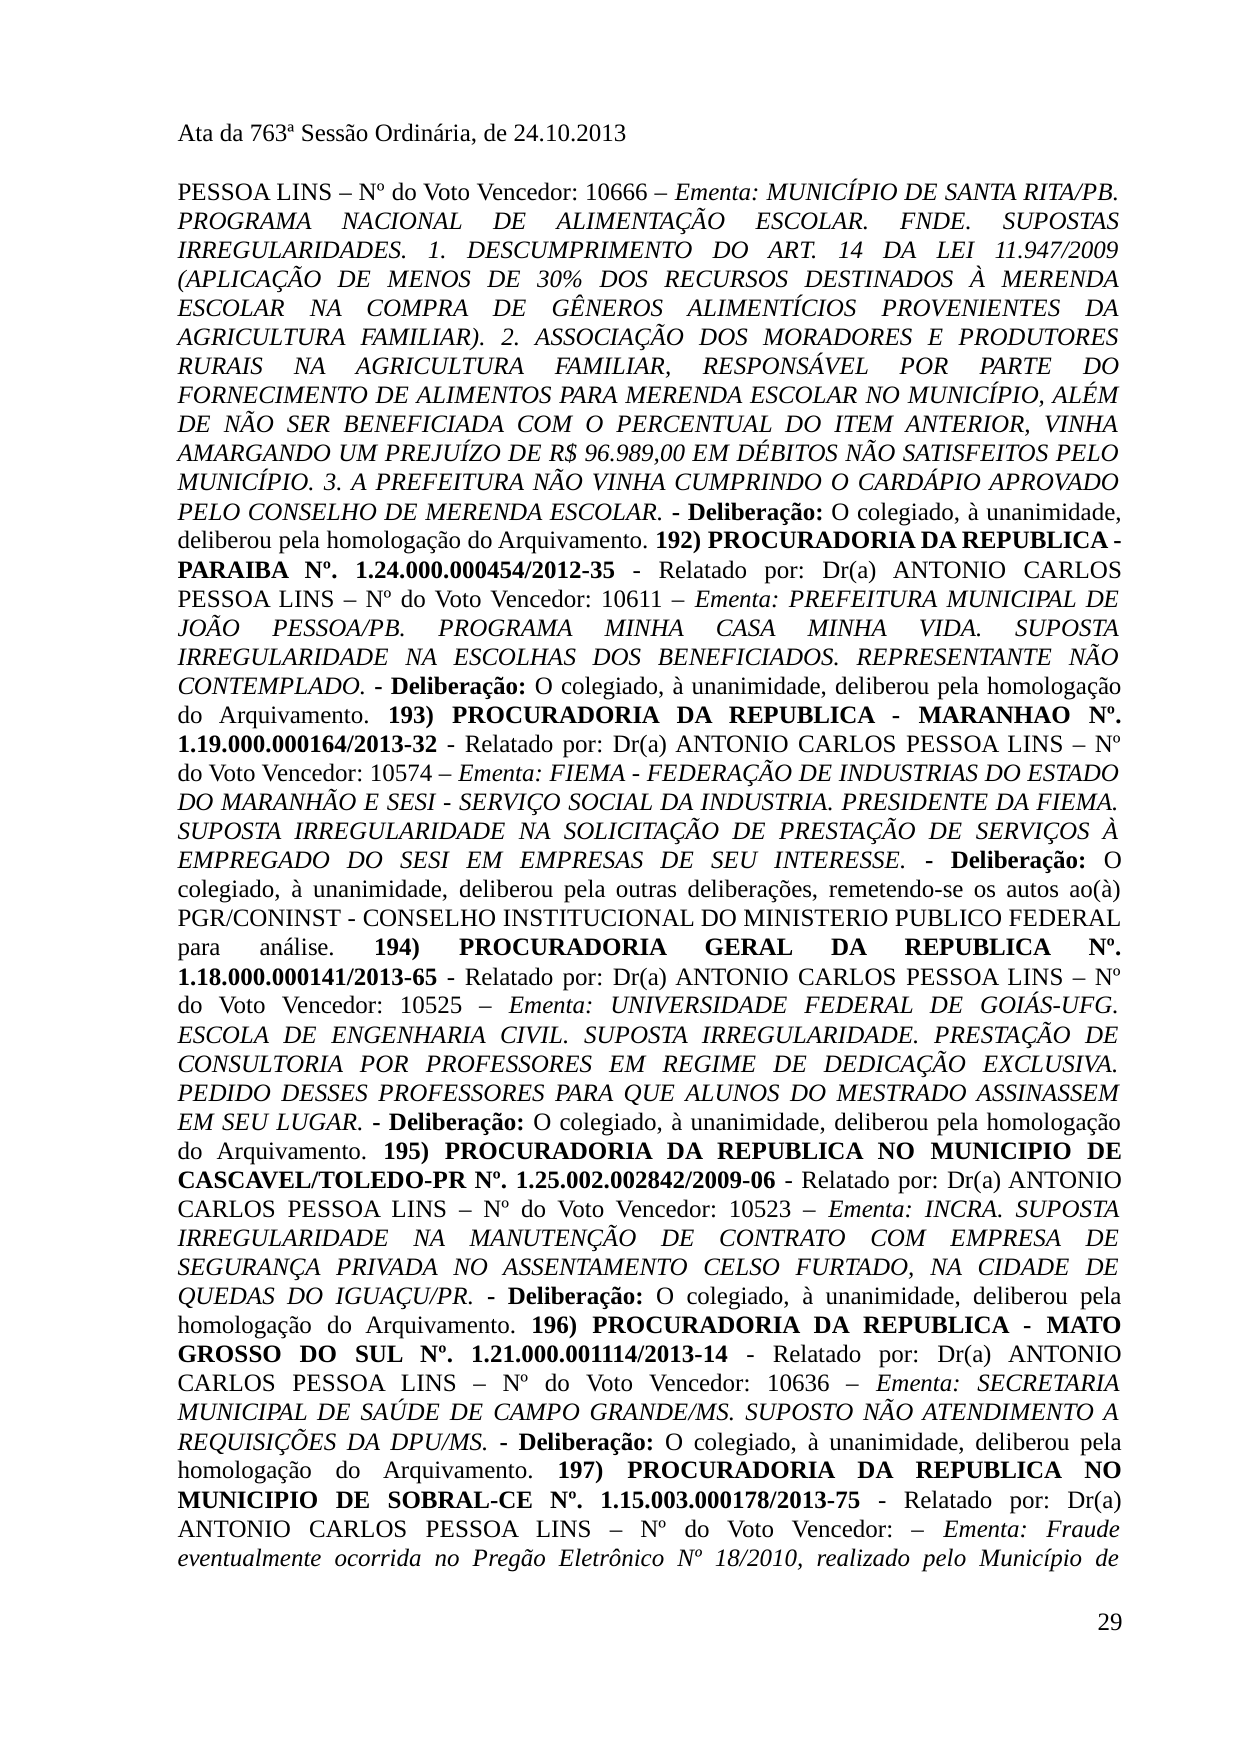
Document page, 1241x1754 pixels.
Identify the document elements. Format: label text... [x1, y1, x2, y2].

text PESSOA LINS – Nº do Voto Vencedor: 10666 – Ementa: MUNICÍPIO DE SANTA RITA/PB. PROGRAMA NACIONAL DE ALIMENTAÇÃO ESCOLAR. FNDE. SUPOSTAS IRREGULARIDADES. 1. DESCUMPRIMENTO DO ART. 14 DA LEI 11.947/2009 (APLICAÇÃO DE MENOS DE 30% DOS RECURSOS DESTINADOS À MERENDA ESCOLAR NA COMPRA DE GÊNEROS ALIMENTÍCIOS PROVENIENTES DA AGRICULTURA FAMILIAR). 2. ASSOCIAÇÃO DOS MORADORES E PRODUTORES RURAIS NA AGRICULTURA FAMILIAR, RESPONSÁVEL POR PARTE DO FORNECIMENTO DE ALIMENTOS PARA MERENDA ESCOLAR NO MUNICÍPIO, ALÉM DE NÃO SER BENEFICIADA COM O PERCENTUAL DO ITEM ANTERIOR, VINHA AMARGANDO UM PREJUÍZO DE R$ 96.989,00 EM DÉBITOS NÃO SATISFEITOS PELO MUNICÍPIO. 3. A PREFEITURA NÃO VINHA CUMPRINDO O CARDÁPIO APROVADO PELO CONSELHO DE MERENDA ESCOLAR. - Deliberação: O colegiado, à unanimidade, deliberou pela homologação do Arquivamento. 192) PROCURADORIA DA REPUBLICA - PARAIBA Nº. 1.24.000.000454/2012-35 - Relatado por: Dr(a) ANTONIO CARLOS PESSOA LINS – Nº do Voto Vencedor: 10611 – Ementa: PREFEITURA MUNICIPAL DE JOÃO PESSOA/PB. PROGRAMA MINHA CASA MINHA VIDA. SUPOSTA IRREGULARIDADE NA ESCOLHAS DOS BENEFICIADOS. REPRESENTANTE NÃO CONTEMPLADO. - Deliberação: O colegiado, à unanimidade, deliberou pela homologação do Arquivamento. 193) PROCURADORIA DA REPUBLICA - MARANHAO Nº. 1.19.000.000164/2013-32 - Relatado por: Dr(a) ANTONIO CARLOS PESSOA LINS – Nº do Voto Vencedor: 10574 – Ementa: FIEMA - FEDERAÇÃO DE INDUSTRIAS DO ESTADO DO MARANHÃO E SESI - SERVIÇO SOCIAL DA INDUSTRIA. PRESIDENTE DA FIEMA. SUPOSTA IRREGULARIDADE NA SOLICITAÇÃO DE PRESTAÇÃO DE SERVIÇOS À EMPREGADO DO SESI EM EMPRESAS DE SEU INTERESSE. - Deliberação: O colegiado, à unanimidade, deliberou pela outras deliberações, remetendo-se os autos ao(à) PGR/CONINST - CONSELHO INSTITUCIONAL DO MINISTERIO PUBLICO FEDERAL para análise. 194) PROCURADORIA GERAL DA REPUBLICA Nº. 1.18.000.000141/2013-65 - Relatado por: Dr(a) ANTONIO CARLOS PESSOA LINS – Nº do Voto Vencedor: 10525 – Ementa: UNIVERSIDADE FEDERAL DE GOIÁS-UFG. ESCOLA DE ENGENHARIA CIVIL. SUPOSTA IRREGULARIDADE. PRESTAÇÃO DE CONSULTORIA POR PROFESSORES EM REGIME DE DEDICAÇÃO EXCLUSIVA. PEDIDO DESSES PROFESSORES PARA QUE ALUNOS DO MESTRADO ASSINASSEM EM SEU LUGAR. - Deliberação: O colegiado, à unanimidade, deliberou pela homologação do Arquivamento. 195) PROCURADORIA DA REPUBLICA NO MUNICIPIO DE CASCAVEL/TOLEDO-PR Nº. 1.25.002.002842/2009-06 - Relatado por: Dr(a) ANTONIO CARLOS PESSOA LINS – Nº do Voto Vencedor: 10523 – Ementa: INCRA. SUPOSTA IRREGULARIDADE NA MANUTENÇÃO DE CONTRATO COM EMPRESA DE SEGURANÇA PRIVADA NO ASSENTAMENTO CELSO FURTADO, NA CIDADE DE QUEDAS DO IGUAÇU/PR. - Deliberação: O colegiado, à unanimidade, deliberou pela homologação do Arquivamento. 196) PROCURADORIA DA REPUBLICA - MATO GROSSO DO SUL Nº. 1.21.000.001114/2013-14 - Relatado por: Dr(a) ANTONIO CARLOS PESSOA LINS – Nº do Voto Vencedor: 10636 – Ementa: SECRETARIA MUNICIPAL DE SAÚDE DE CAMPO GRANDE/MS. SUPOSTO NÃO ATENDIMENTO A REQUISIÇÕES DA DPU/MS. - Deliberação: O colegiado, à unanimidade, deliberou pela homologação do Arquivamento. 197) PROCURADORIA DA REPUBLICA NO MUNICIPIO DE SOBRAL-CE Nº. 1.15.003.000178/2013-75 - Relatado por: Dr(a) ANTONIO CARLOS PESSOA LINS – Nº do Voto Vencedor: – Ementa: Fraude eventualmente ocorrida no Pregão Eletrônico Nº 18/2010, realizado pelo Município de [177, 177, 1122, 1572]
